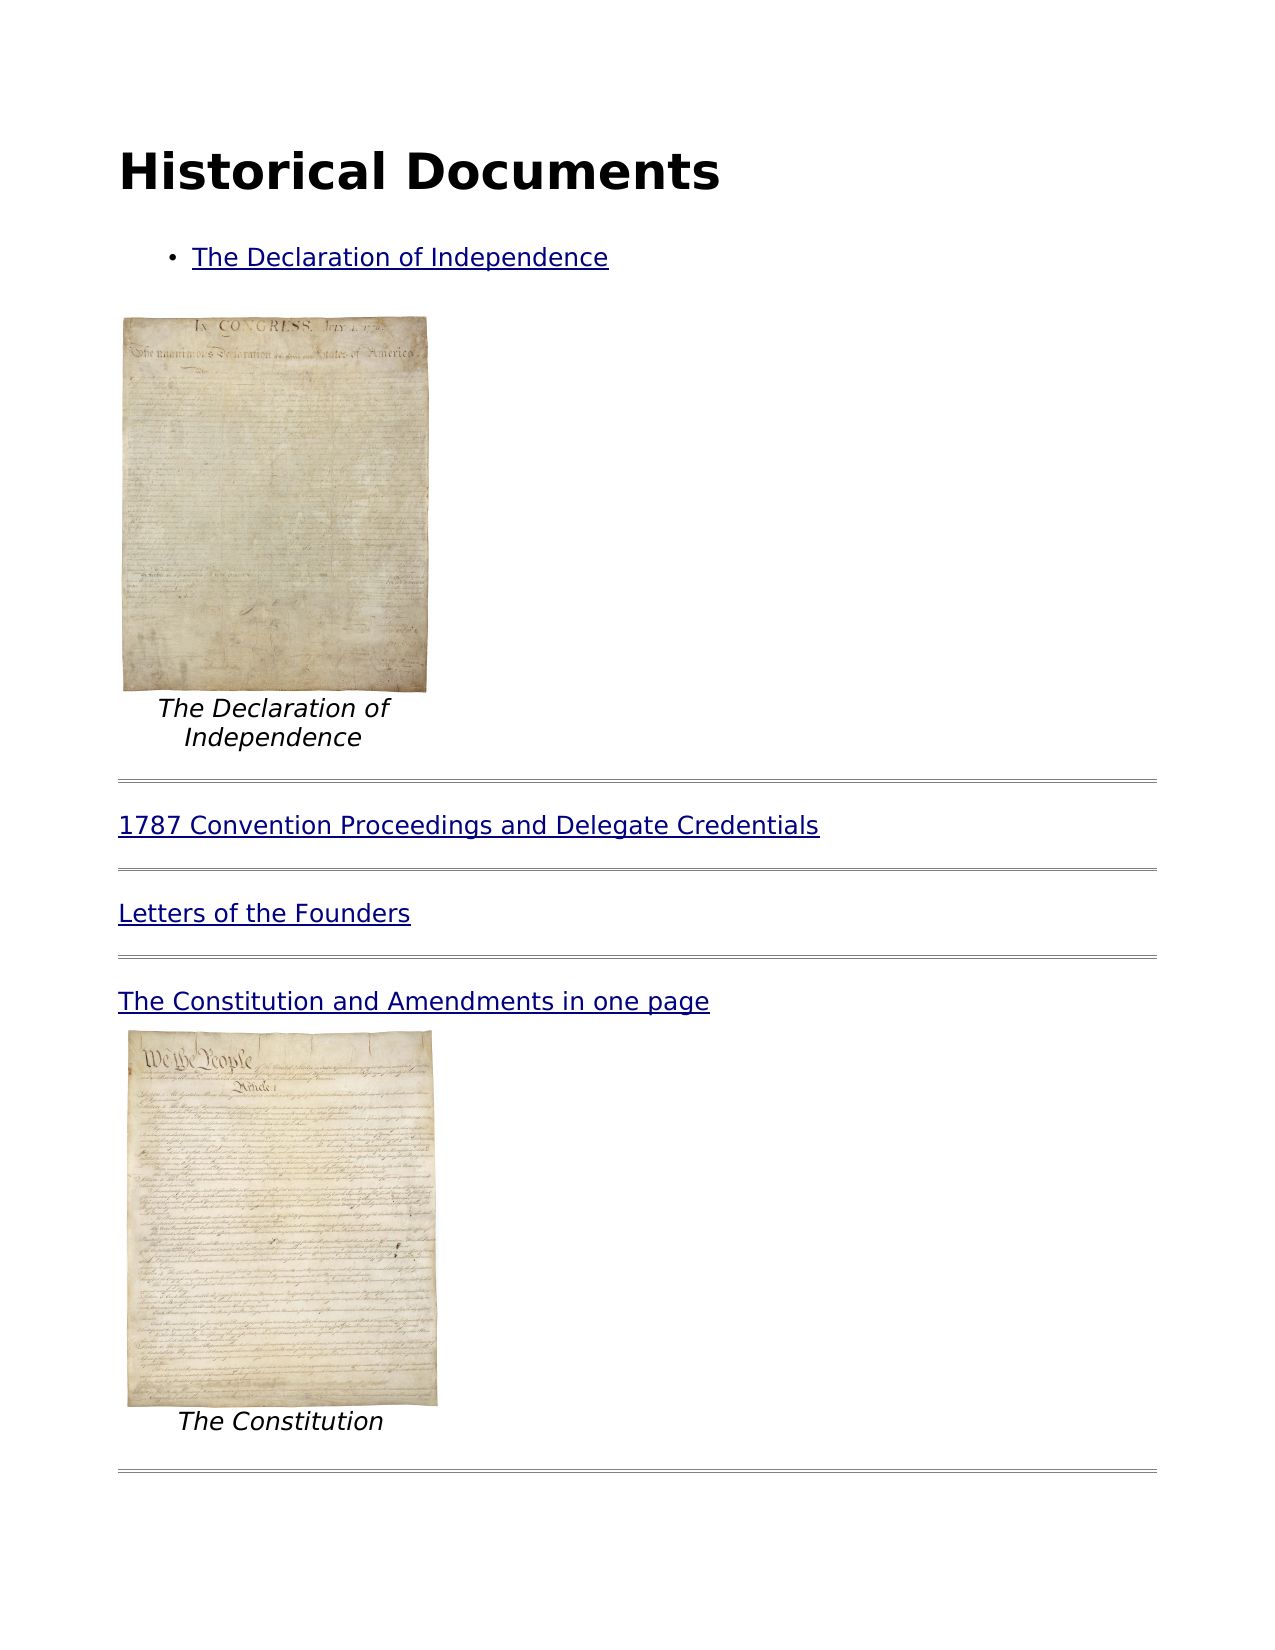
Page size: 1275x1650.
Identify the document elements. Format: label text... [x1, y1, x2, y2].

text The Declaration of Independence [118, 695, 431, 752]
list The Declaration of Independence [177, 243, 1157, 302]
picture [126, 1029, 439, 1408]
subtitle Historical Documents [118, 143, 1157, 201]
text Letters of the Founders [118, 899, 1157, 928]
text The Constitution [126, 1408, 438, 1436]
text The Constitution and Amendments in one page [118, 987, 1157, 1442]
text 1787 Convention Proceedings and Delegate Credentials [118, 811, 1157, 841]
picture [118, 314, 431, 695]
